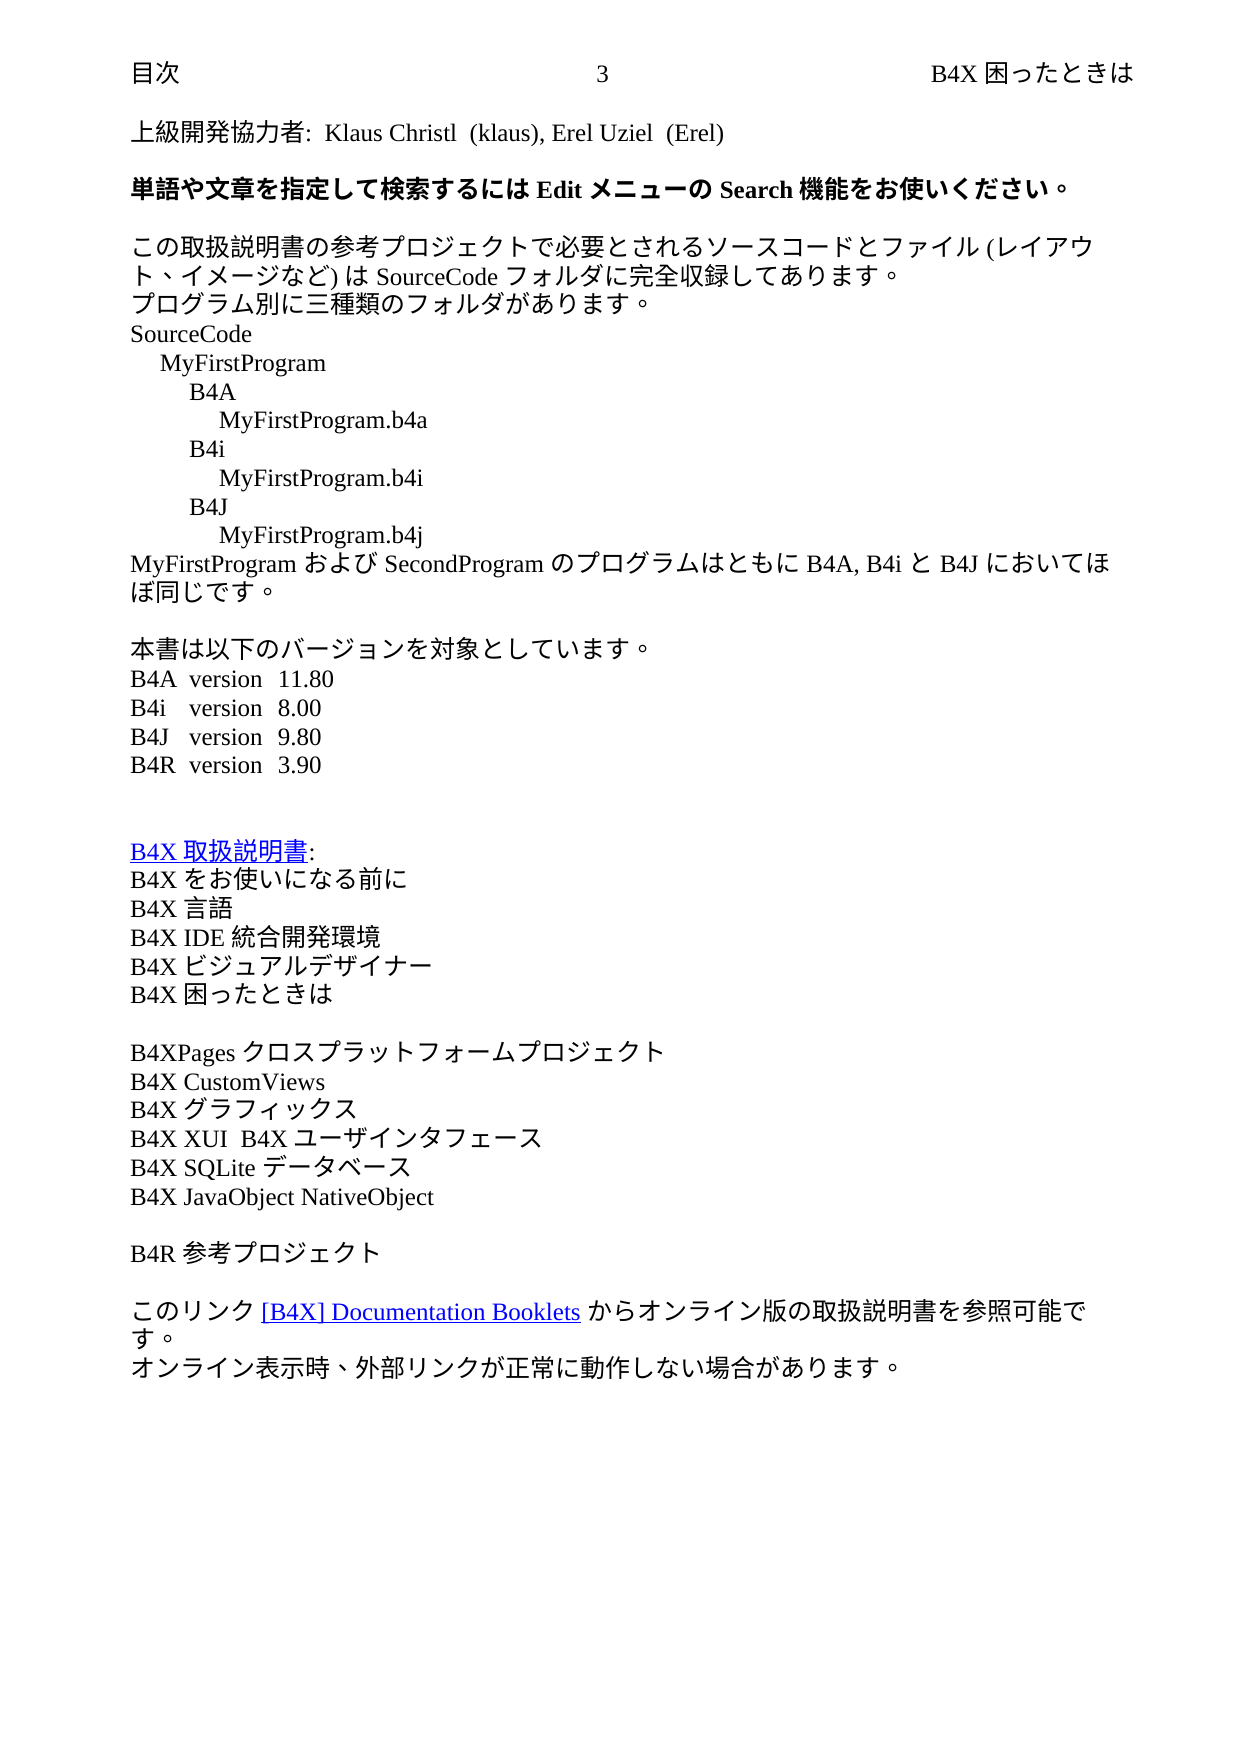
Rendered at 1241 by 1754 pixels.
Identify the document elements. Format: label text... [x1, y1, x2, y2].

text B4X グラフィックス [130, 1096, 1134, 1124]
text B4A version 11.80 [130, 664, 1134, 693]
text MyFirstProgram [130, 348, 1134, 377]
text プログラム別に三種類のフォルダがあります。 [130, 291, 1134, 319]
text B4i [130, 434, 1134, 463]
text B4X SQLite データベース [130, 1153, 1134, 1182]
text MyFirstProgram.b4i [130, 463, 1134, 492]
text B4X 取扱説明書: [130, 837, 1134, 866]
text 単語や文章を指定して検索するには Edit メニューの Search 機能をお使いください。 [130, 176, 1134, 204]
text B4J [130, 492, 1134, 521]
text この取扱説明書の参考プロジェクトで必要とされるソースコードとファイル (レイアウト、イメージなど) は SourceCode フォルダに完全収録してあります。 [130, 233, 1134, 291]
text B4i version 8.00 [130, 693, 1134, 722]
text MyFirstProgram.b4a [130, 406, 1134, 434]
text B4X JavaObject NativeObject [130, 1182, 1134, 1211]
text B4X CustomViews [130, 1067, 1134, 1096]
text B4X IDE 統合開発環境 [130, 923, 1134, 952]
text SourceCode [130, 319, 1134, 348]
text B4X XUI B4X ユーザインタフェース [130, 1124, 1134, 1153]
text B4X ビジュアルデザイナー [130, 952, 1134, 981]
text B4R 参考プロジェクト [130, 1239, 1134, 1268]
text B4XPages クロスプラットフォームプロジェクト [130, 1038, 1134, 1067]
text B4R version 3.90 [130, 751, 1134, 779]
text B4X をお使いになる前に [130, 866, 1134, 894]
text 本書は以下のバージョンを対象としています。 [130, 636, 1134, 664]
text B4X 困ったときは [130, 981, 1134, 1009]
text B4A [130, 377, 1134, 406]
text このリンク [B4X] Documentation Booklets からオンライン版の取扱説明書を参照可能です。 [130, 1297, 1134, 1354]
text 上級開発協力者: Klaus Christl (klaus), Erel Uziel (Erel) [130, 118, 1134, 147]
text MyFirstProgram.b4j [130, 521, 1134, 549]
text B4X 言語 [130, 894, 1134, 923]
text オンライン表示時、外部リンクが正常に動作しない場合があります。 [130, 1354, 1134, 1383]
text MyFirstProgram および SecondProgram のプログラムはともに B4A, B4i と B4J においてほぼ同じです。 [130, 549, 1134, 607]
text B4J version 9.80 [130, 722, 1134, 751]
